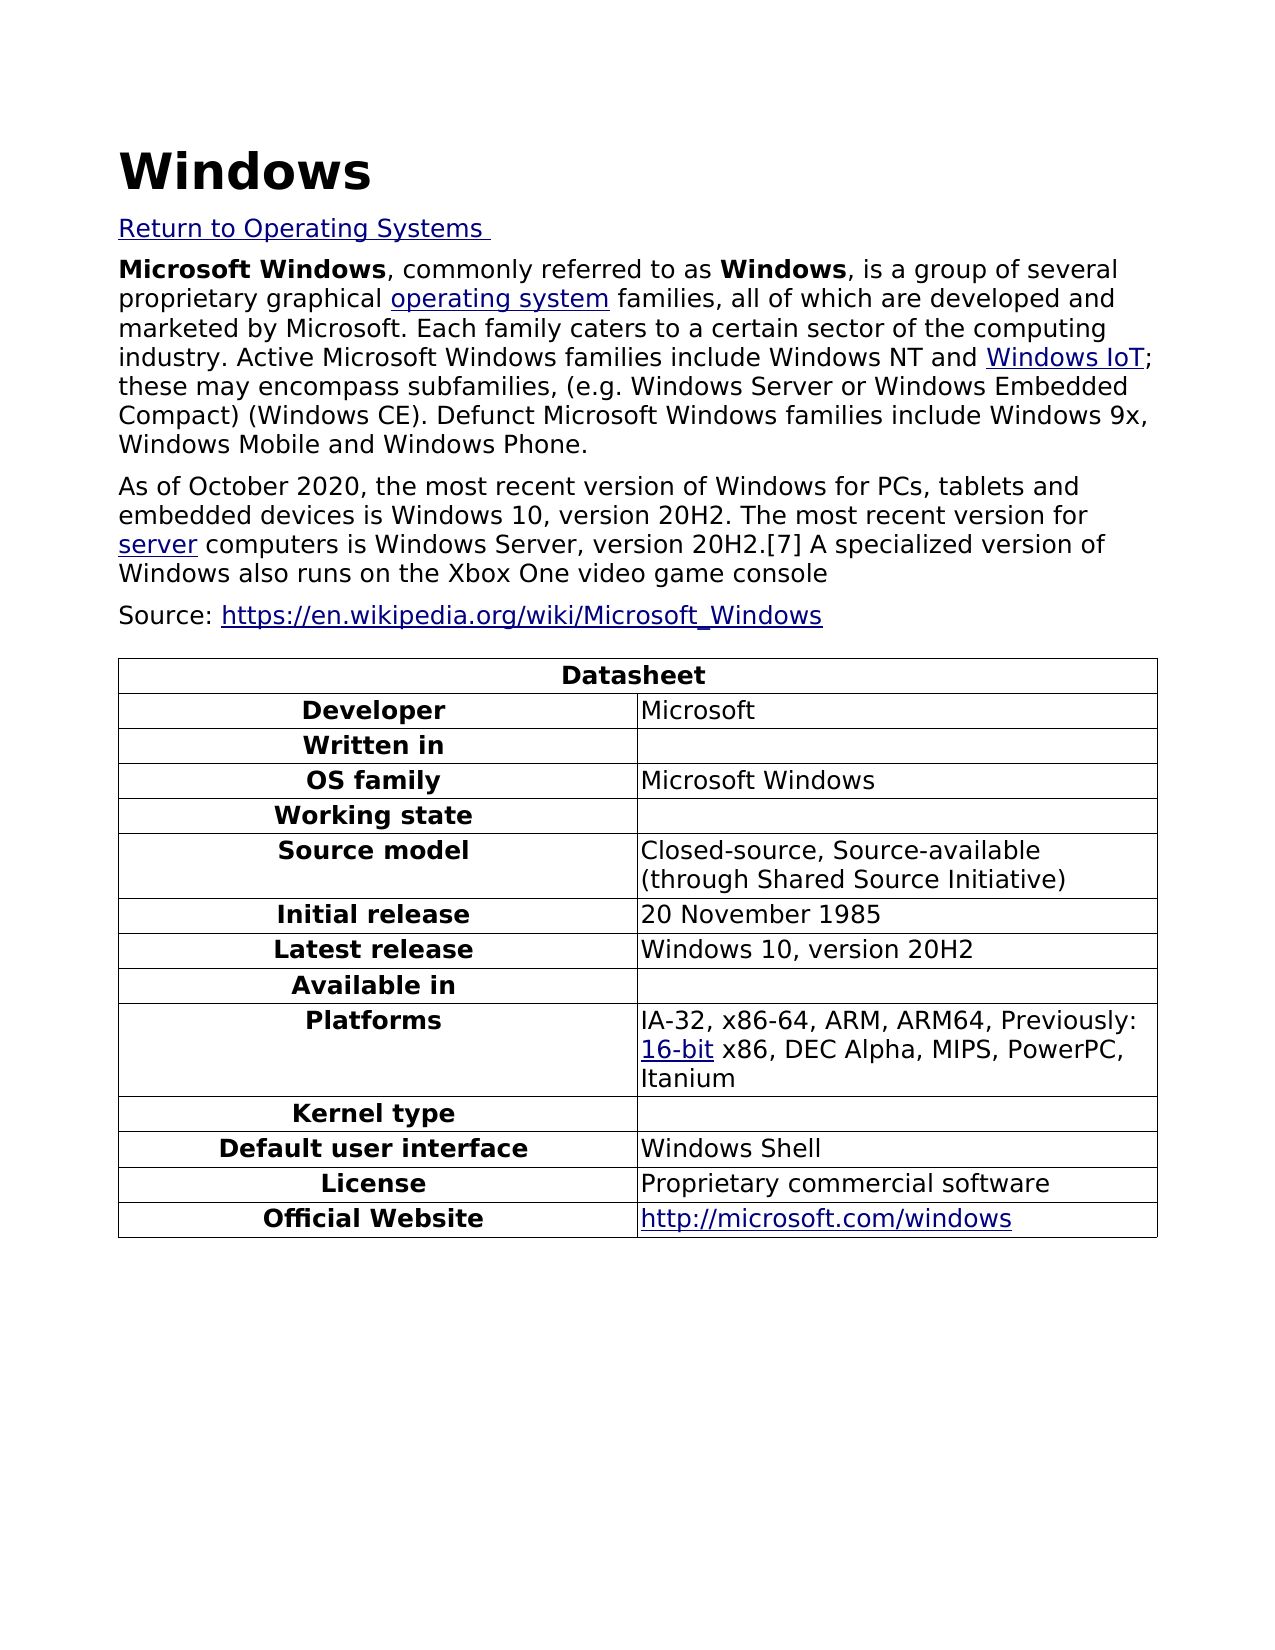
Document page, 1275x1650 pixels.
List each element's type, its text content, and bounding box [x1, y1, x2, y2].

subtitle Windows [118, 143, 1157, 201]
table_cell Available in [119, 969, 637, 1003]
table_cell OS family [119, 764, 637, 798]
table_cell [638, 969, 1157, 1003]
table_cell IA-32, x86-64, ARM, ARM64, Previously: 16-bit x86, DEC Alpha, MIPS, PowerPC, Itanium [638, 1004, 1157, 1096]
table_cell License [119, 1168, 637, 1202]
table_cell Default user interface [119, 1132, 637, 1167]
table_cell Source model [119, 834, 637, 898]
text Source: https://en.wikipedia.org/wiki/Microsoft_Windows [118, 601, 1157, 631]
table_cell [638, 1097, 1157, 1131]
text As of October 2020, the most recent version of Windows for PCs, tablets and embedded devices is Windows 10, version 20H2. The most recent version for server computers is Windows Server, version 20H2.[7] A specialized version of Windows also runs on the Xbox One video game console [118, 472, 1157, 589]
table_cell Kernel type [119, 1097, 637, 1131]
table_cell Platforms [119, 1004, 637, 1096]
table_cell 20 November 1985 [638, 899, 1157, 933]
table_cell Initial release [119, 899, 637, 933]
table_cell Microsoft [638, 694, 1157, 728]
table_header Datasheet [119, 659, 1157, 693]
table_cell Proprietary commercial software [638, 1168, 1157, 1202]
table_cell Closed-source, Source-available (through Shared Source Initiative) [638, 834, 1157, 898]
table_cell http://microsoft.com/windows [638, 1203, 1157, 1237]
table_cell Windows 10, version 20H2 [638, 934, 1157, 968]
table_cell [638, 799, 1157, 833]
table_cell Latest release [119, 934, 637, 968]
table_cell [638, 729, 1157, 763]
text Microsoft Windows, commonly referred to as Windows, is a group of several proprietary graphical operating system families, all of which are developed and marketed by Microsoft. Each family caters to a certain sector of the computing industry. Active Microsoft Windows families include Windows NT and Windows IoT; these may encompass subfamilies, (e.g. Windows Server or Windows Embedded Compact) (Windows CE). Defunct Microsoft Windows families include Windows 9x, Windows Mobile and Windows Phone. [118, 256, 1157, 460]
text Return to Operating Systems [118, 214, 1157, 243]
table_cell Windows Shell [638, 1132, 1157, 1167]
table_cell Developer [119, 694, 637, 728]
table_cell Microsoft Windows [638, 764, 1157, 798]
table_cell Official Website [119, 1203, 637, 1237]
table_cell Written in [119, 729, 637, 763]
table_cell Working state [119, 799, 637, 833]
